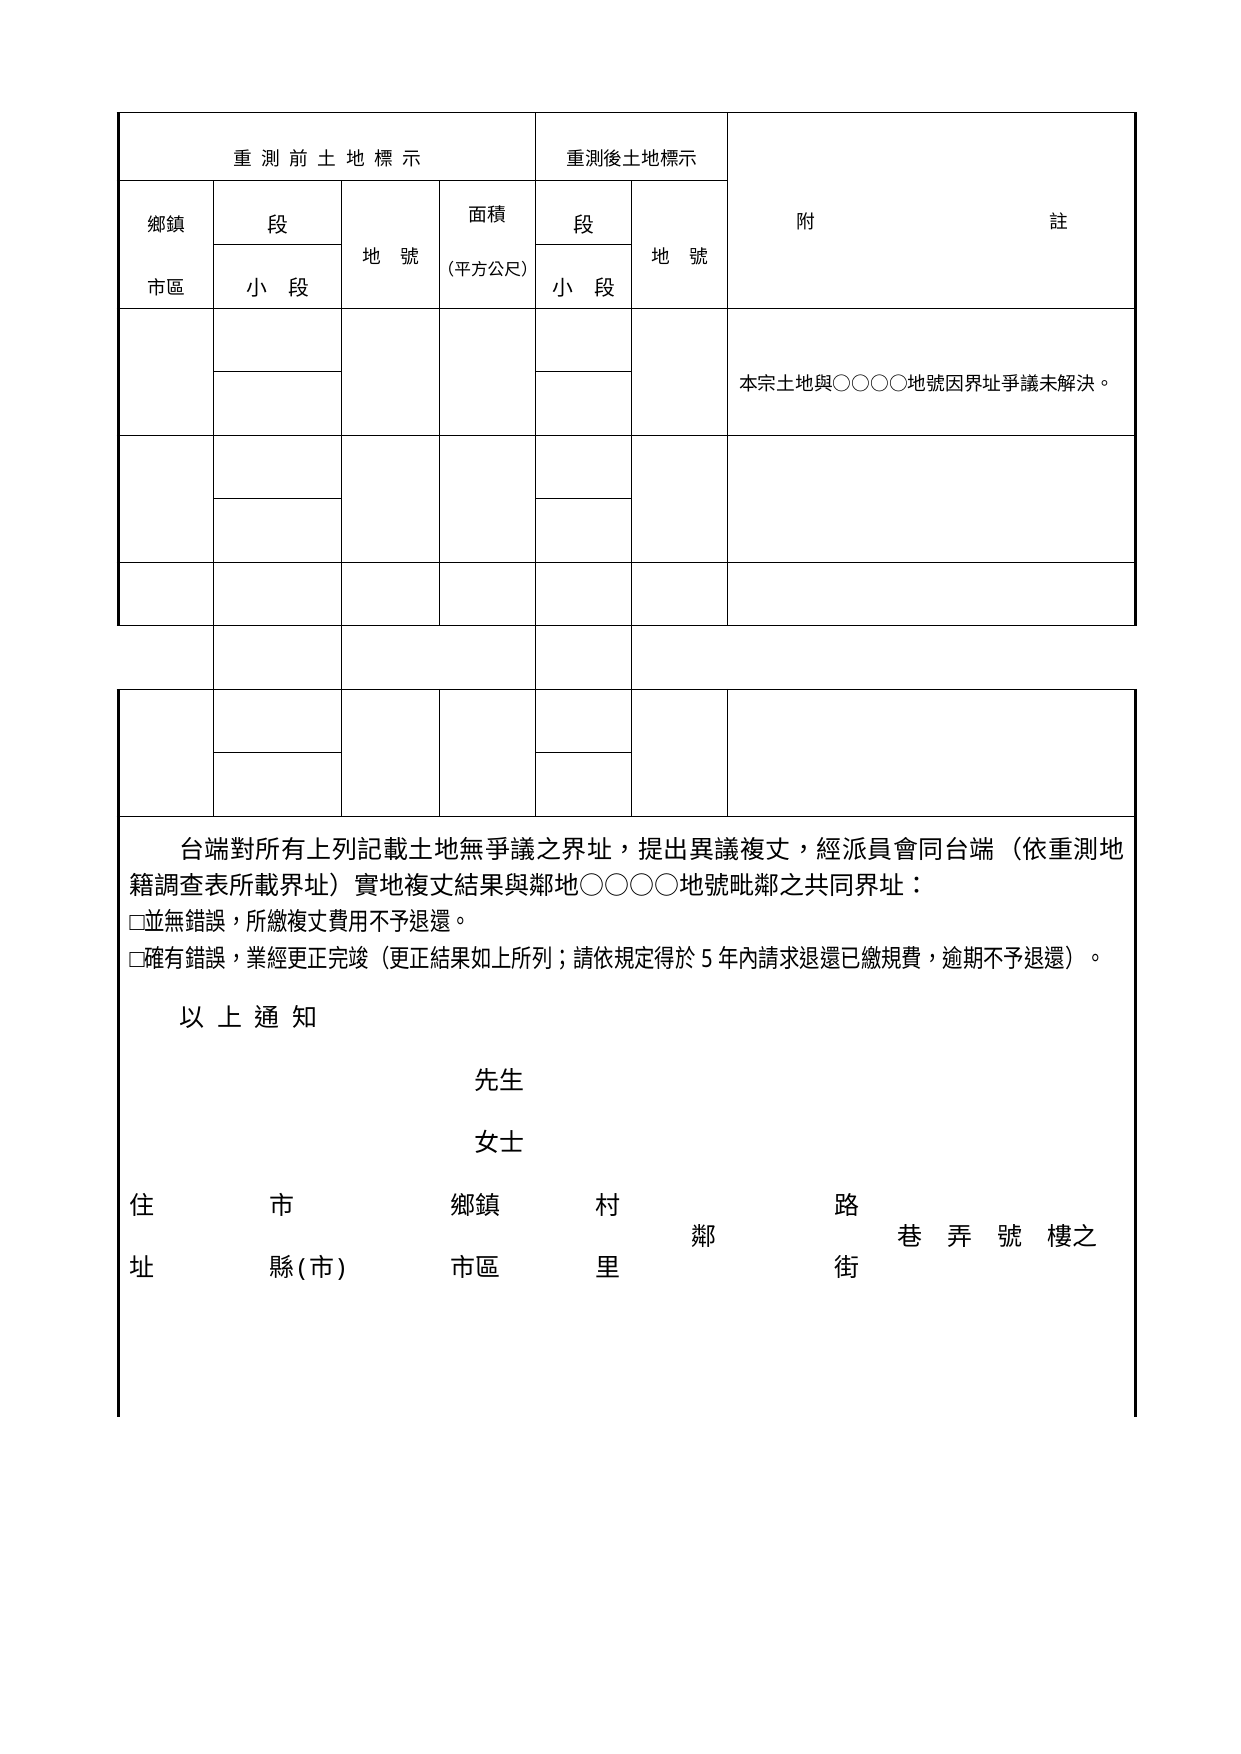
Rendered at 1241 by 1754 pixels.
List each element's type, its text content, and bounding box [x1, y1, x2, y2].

table_cell [536, 372, 631, 434]
table_cell [536, 309, 631, 371]
table_cell 市 縣(市) [258, 1162, 399, 1287]
table_cell [214, 436, 341, 498]
table_cell [120, 1287, 1134, 1354]
table_cell [120, 1037, 439, 1162]
table_cell [632, 1162, 679, 1287]
table_cell 鄉鎮市區 [439, 1162, 512, 1287]
table_cell [536, 436, 631, 498]
table_cell [536, 690, 631, 752]
table_cell 台端對所有上列記載土地無爭議之界址，提出異議複丈，經派員會同台端（依重測地籍調查表所載界址）實地複丈結果與鄰地○○○○地號毗鄰之共同界址： □並無錯誤，所繳複丈費用不予退還。 □確有錯誤，業經更正完竣（更正結果如上所列；請依規定得於5年內請求退還已繳規費，逾期不予退還）。 以 上 通 知 [120, 817, 1134, 1037]
table_cell 路 街 [823, 1162, 871, 1287]
table_cell [536, 563, 631, 625]
table_cell 重測後土地標示 [536, 113, 727, 180]
table_cell [728, 690, 1134, 816]
table_cell [632, 690, 727, 816]
table_cell 小 段 [214, 245, 341, 307]
table_cell [728, 436, 1134, 562]
table_cell 段 [536, 181, 631, 244]
table_cell [728, 563, 1134, 625]
table_cell [399, 1162, 439, 1287]
table_cell [214, 372, 341, 434]
table_cell [214, 1162, 258, 1287]
table_cell [536, 499, 631, 562]
table_cell 女士 [439, 1099, 536, 1162]
table_cell [342, 309, 439, 434]
table_cell [440, 436, 535, 562]
table_cell 住 址 [120, 1162, 213, 1287]
table_cell [632, 563, 727, 625]
table_cell [440, 690, 535, 816]
table_cell [728, 1162, 823, 1287]
table_cell [120, 563, 213, 625]
table_cell [120, 690, 213, 816]
table_cell [214, 690, 341, 752]
table_cell [120, 309, 213, 434]
table_cell 地 號 [632, 181, 727, 307]
table_cell [536, 753, 631, 816]
table_cell 鄉鎮 市區 [120, 181, 213, 307]
table_cell 巷 弄 號 樓之 [871, 1162, 1134, 1287]
table_cell [214, 563, 341, 625]
table_cell [440, 563, 535, 625]
table_cell 先生 [439, 1037, 536, 1099]
table_cell [440, 309, 535, 434]
table_cell [536, 1037, 1134, 1162]
table_cell [120, 436, 213, 562]
table_cell [512, 1162, 583, 1287]
table_cell [342, 563, 439, 625]
table_cell [342, 436, 439, 562]
table_cell [214, 753, 341, 816]
table_cell 重 測 前 土 地 標 示 [120, 113, 535, 180]
table_cell [214, 626, 341, 689]
table_cell 地 號 [342, 181, 439, 307]
table_cell [632, 436, 727, 562]
table_cell 段 [214, 181, 341, 244]
table_cell [342, 690, 439, 816]
table_cell 小 段 [536, 245, 631, 307]
table_cell [120, 1355, 1134, 1417]
table_cell [632, 309, 727, 434]
table_cell [214, 309, 341, 371]
table_cell [214, 499, 341, 562]
table_cell 村 里 [584, 1162, 632, 1287]
table_cell 面積 （平方公尺） [440, 181, 535, 307]
table_cell 鄰 [680, 1162, 728, 1287]
table_cell 本宗土地與○○○○地號因界址爭議未解決。 [728, 309, 1134, 434]
table_cell [536, 626, 631, 689]
table_cell 附 註 [728, 113, 1134, 307]
